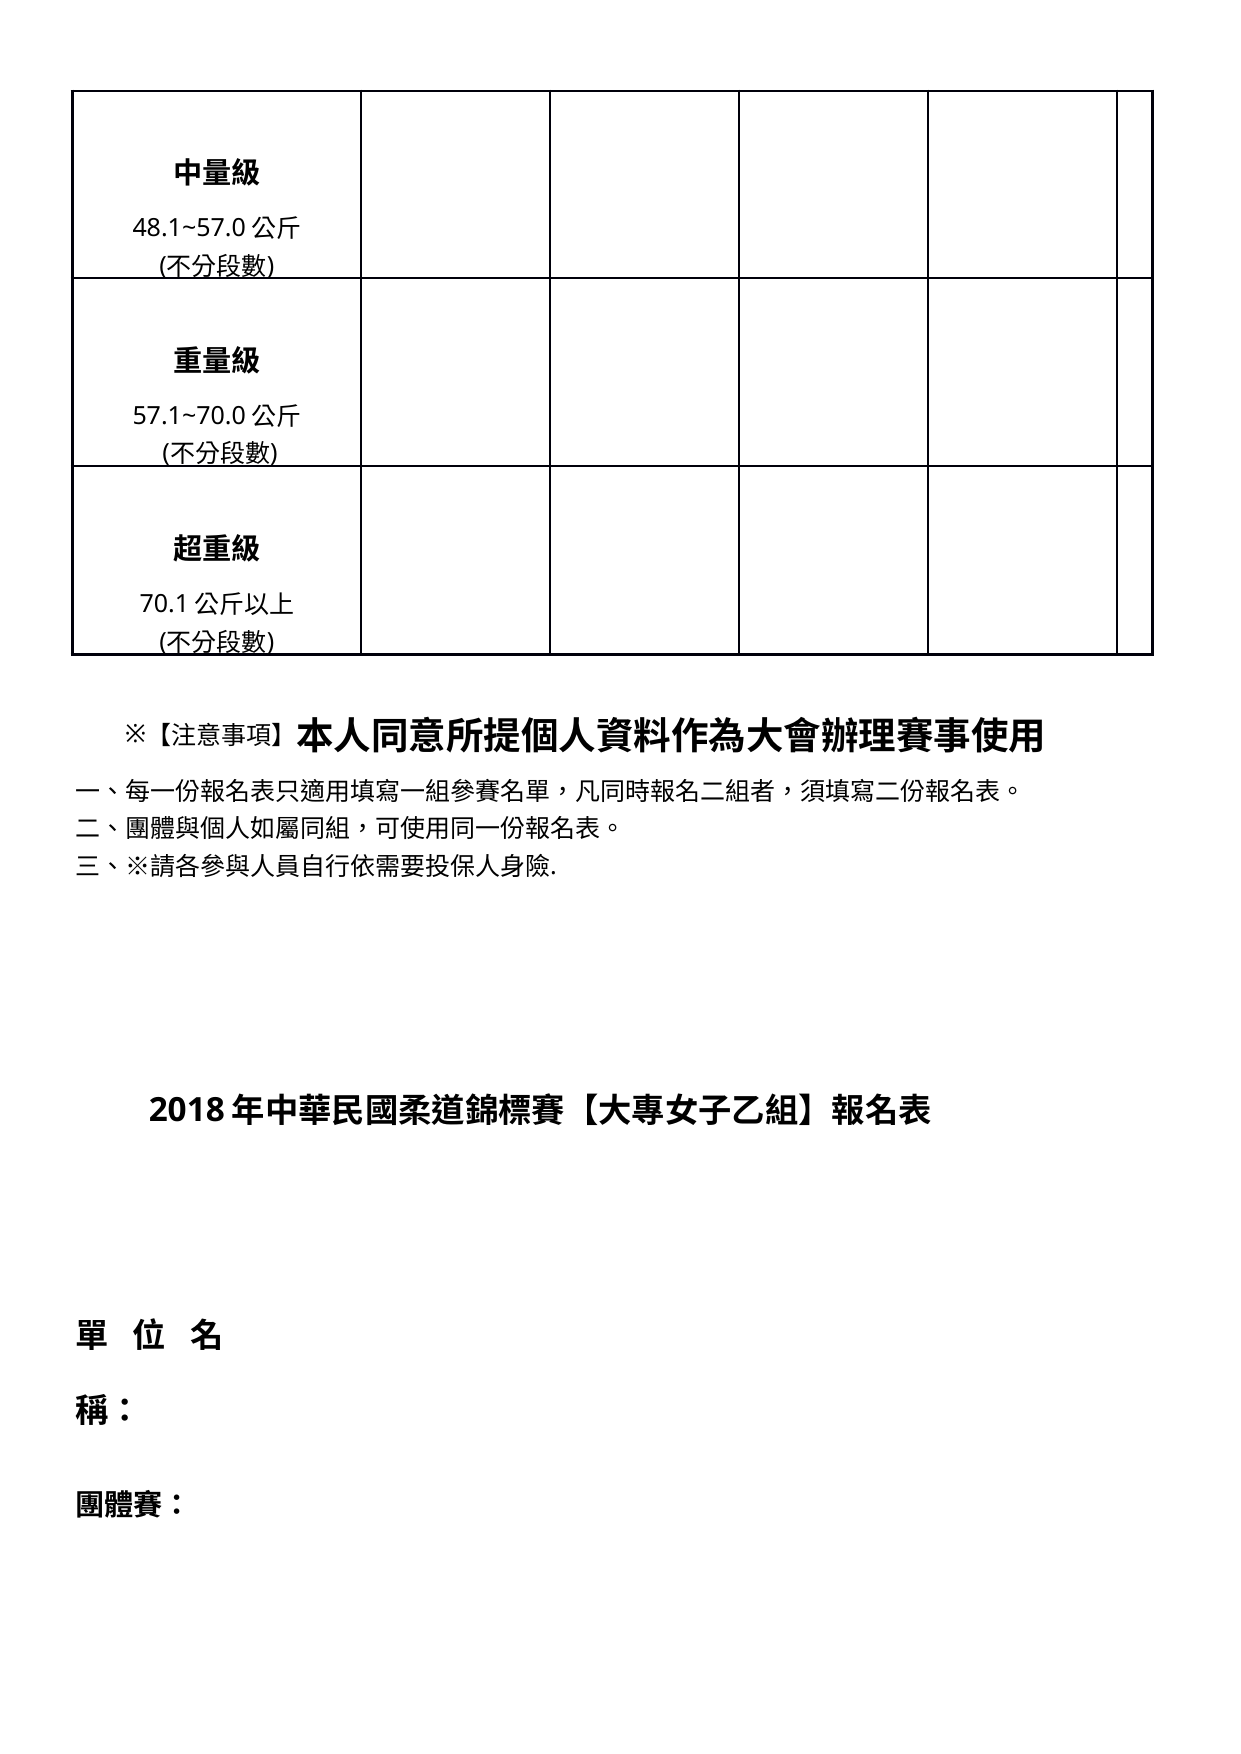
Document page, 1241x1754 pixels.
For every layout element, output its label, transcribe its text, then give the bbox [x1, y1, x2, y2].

table_cell 團體賽： [72, 1440, 226, 1554]
table_header 單位名稱： [72, 1290, 226, 1439]
table_cell [1118, 92, 1151, 277]
table_cell [1118, 467, 1151, 653]
table_cell [362, 467, 549, 653]
table_cell [929, 279, 1116, 464]
text 2018年中華民國柔道錦標賽【大專女子乙組】報名表 [75, 1064, 1165, 1139]
table_cell [362, 279, 549, 464]
text 二、團體與個人如屬同組，可使用同一份報名表。 [75, 802, 1165, 839]
table_cell [740, 279, 927, 464]
table_cell [740, 92, 927, 277]
table_cell [551, 92, 738, 277]
table_cell [551, 467, 738, 653]
text 三、※請各參與人員自行依需要投保人身險. [75, 839, 1165, 877]
table_cell [929, 92, 1116, 277]
table_cell 中量級 48.1~57.0公斤 (不分段數) [74, 92, 360, 277]
table_cell [740, 467, 927, 653]
table_cell [1118, 279, 1151, 464]
table_cell [362, 92, 549, 277]
table_cell 超重級 70.1公斤以上 (不分段數) [74, 467, 360, 653]
table_cell 重量級 57.1~70.0公斤 (不分段數) [74, 279, 360, 464]
table_cell [551, 279, 738, 464]
text 一、每一份報名表只適用填寫一組參賽名單，凡同時報名二組者，須填寫二份報名表。 [75, 764, 1165, 802]
table_cell [929, 467, 1116, 653]
text ※【注意事項】本人同意所提個人資料作為大會辦理賽事使用 [125, 689, 1165, 764]
